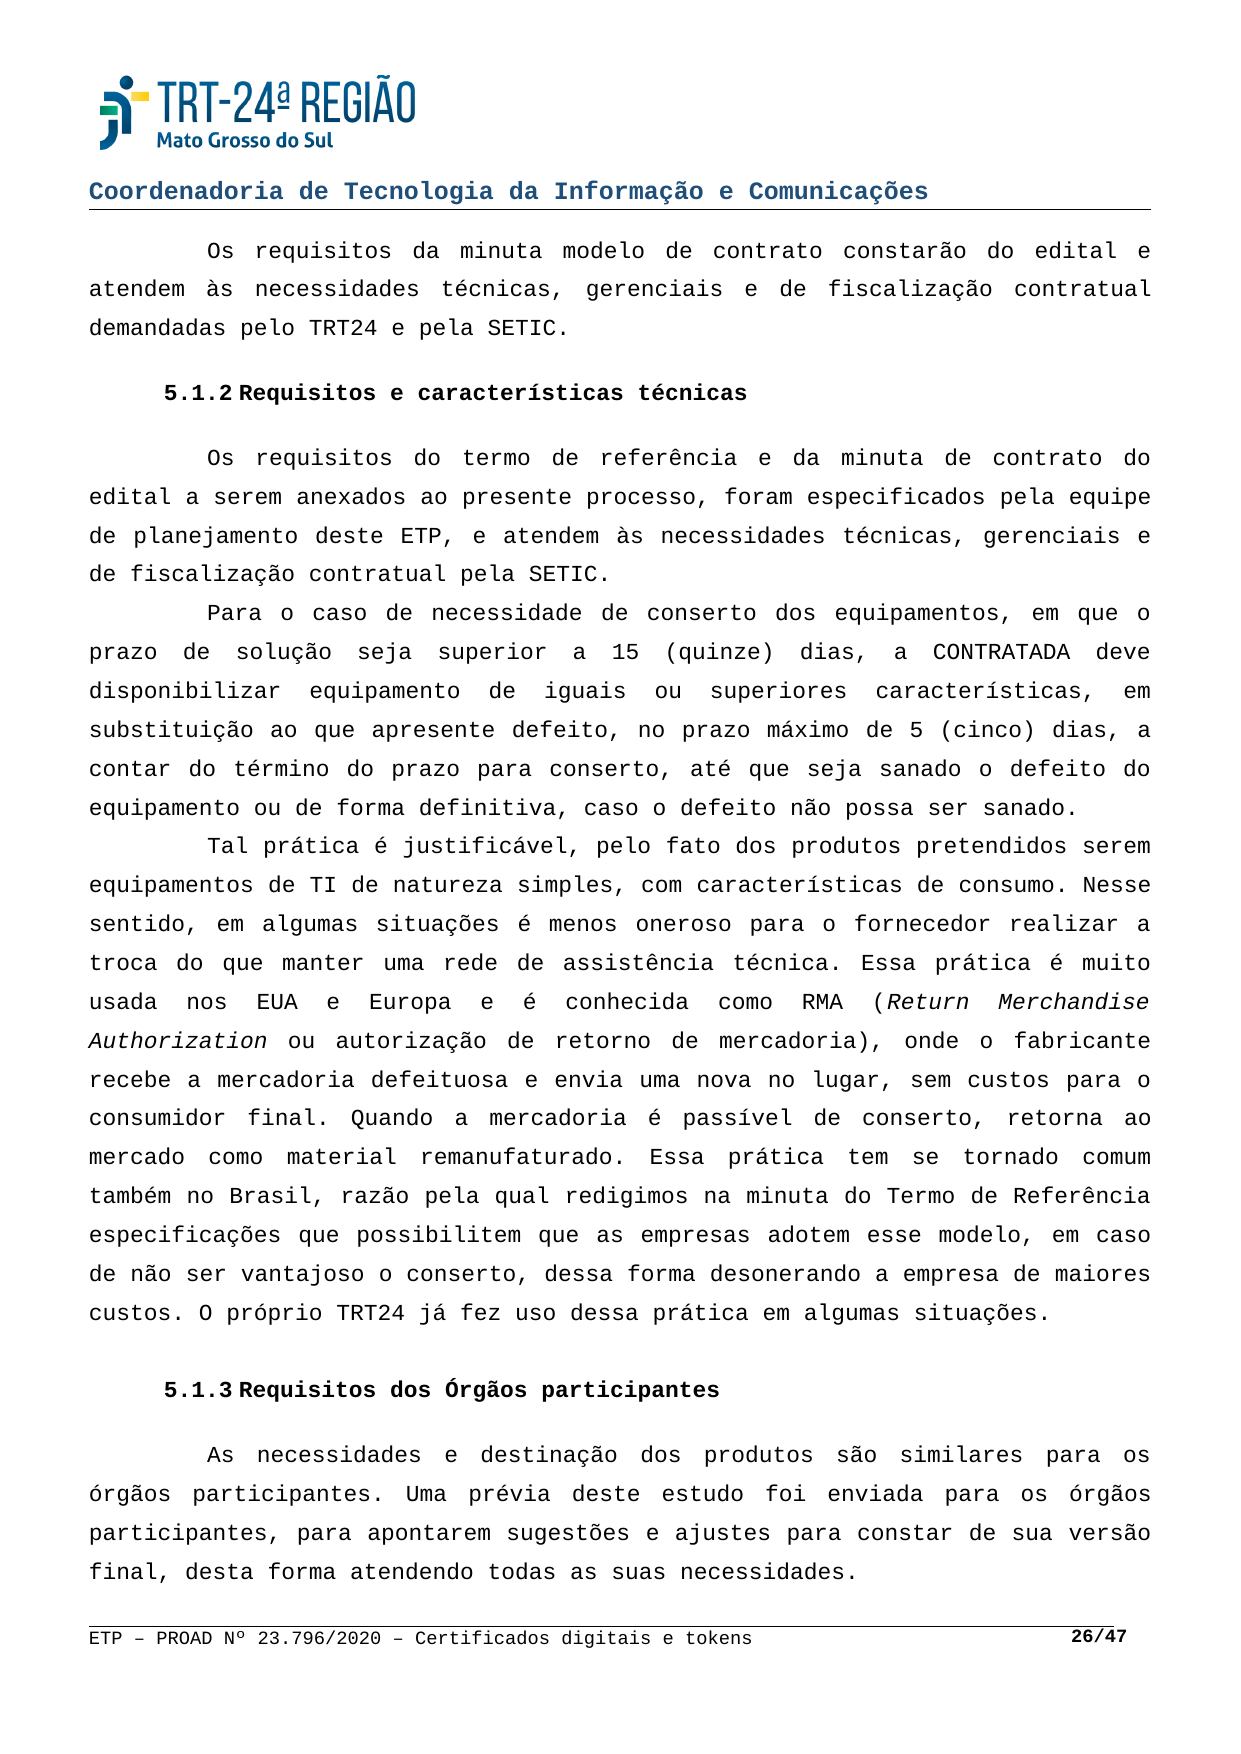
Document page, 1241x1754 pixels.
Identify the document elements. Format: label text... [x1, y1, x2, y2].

text Os requisitos da minuta modelo de contrato constarão do edital e atendem às necessidades técnicas, gerenciais e de fiscalização contratual demandadas pelo TRT24 e pela SETIC. [89, 239, 1151, 343]
text Para o caso de necessidade de conserto dos equipamentos, em que o prazo de solução seja superior a 15 (quinze) dias, a CONTRATADA deve disponibilizar equipamento de iguais ou superiores características, em substituição ao que apresente defeito, no prazo máximo de 5 (cinco) dias, a contar do término do prazo para conserto, até que seja sanado o defeito do equipamento ou de forma definitiva, caso o defeito não possa ser sanado. [89, 602, 1151, 822]
text Os requisitos do termo de referência e da minuta de contrato do edital a serem anexados ao presente processo, foram especificados pela equipe de planejamento deste ETP, e atendem às necessidades técnicas, gerenciais e de fiscalização contratual pela SETIC. [89, 446, 1151, 589]
text Tal prática é justificável, pelo fato dos produtos pretendidos serem equipamentos de TI de natureza simples, com características de consumo. Nesse sentido, em algumas situações é menos oneroso para o fornecedor realizar a troca do que manter uma rede de assistência técnica. Essa prática é muito usada nos EUA e Europa e é conhecida como RMA (Return Merchandise Authorization ou autorização de retorno de mercadoria), onde o fabricante recebe a mercadoria defeituosa e envia uma nova no lugar, sem custos para o consumidor final. Quando a mercadoria é passível de conserto, retorna ao mercado como material remanufaturado. Essa prática tem se tornado comum também no Brasil, razão pela qual redigimos na minuta do Termo de Referência especificações que possibilitem que as empresas adotem esse modelo, em caso de não ser vantajoso o conserto, dessa forma desonerando a empresa de maiores custos. O próprio TRT24 já fez uso dessa prática em algumas situações. [89, 835, 1151, 1327]
list Requisitos dos Órgãos participantes [164, 1379, 1151, 1405]
list Requisitos e características técnicas [164, 381, 1151, 407]
text As necessidades e destinação dos produtos são similares para os órgãos participantes. Uma prévia deste estudo foi enviada para os órgãos participantes, para apontarem sugestões e ajustes para constar de sua versão final, desta forma atendendo todas as suas necessidades. [89, 1443, 1151, 1586]
